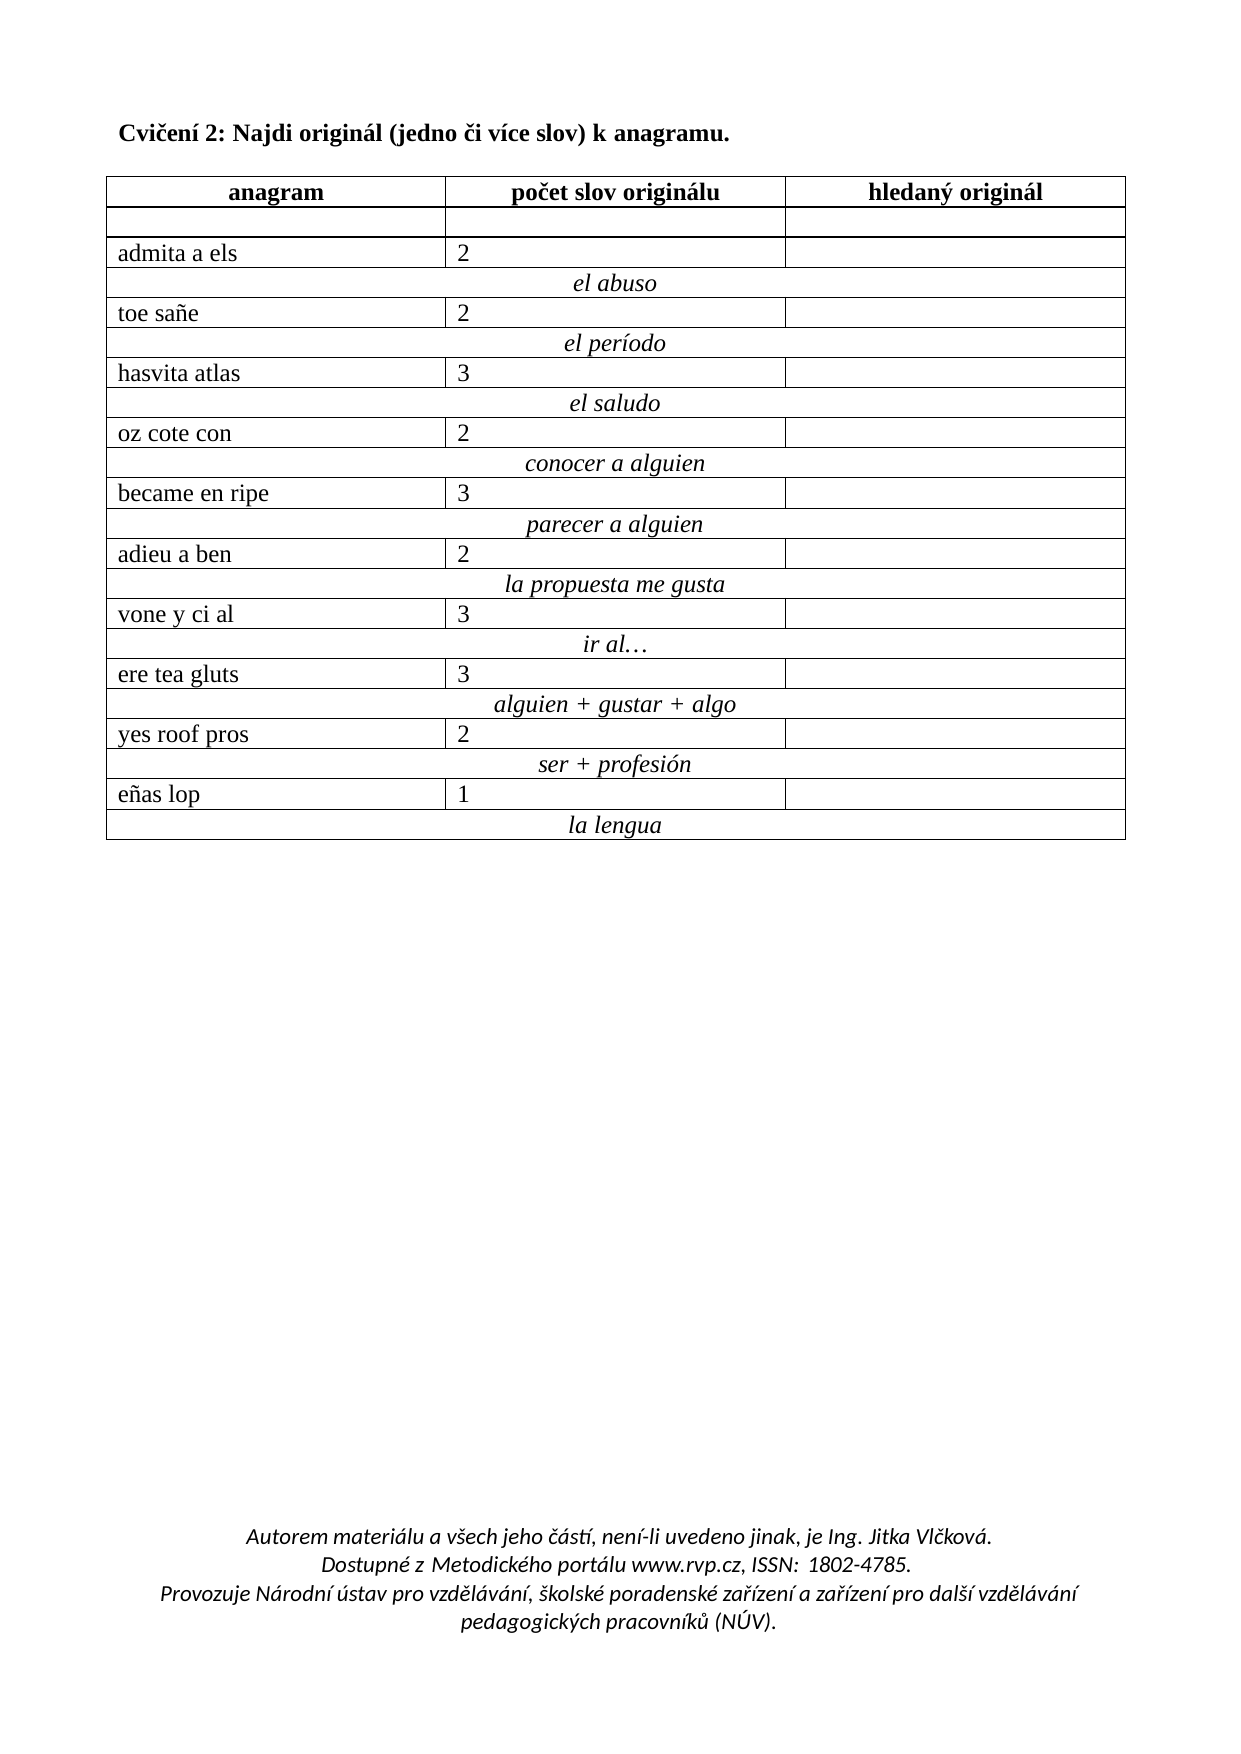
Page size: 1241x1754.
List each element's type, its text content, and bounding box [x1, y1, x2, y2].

table_cell admita a els [107, 238, 445, 267]
table_cell la propuesta me gusta [107, 569, 1125, 598]
table_cell 2 [446, 238, 785, 267]
table_cell [786, 208, 1125, 236]
table_cell ere tea gluts [107, 659, 445, 688]
table_cell toe sañe [107, 298, 445, 327]
table_header počet slov originálu [446, 177, 785, 206]
table_cell 3 [446, 659, 785, 688]
table_cell adieu a ben [107, 539, 445, 568]
table_cell conocer a alguien [107, 448, 1125, 477]
table_cell el período [107, 328, 1125, 357]
table_cell became en ripe [107, 478, 445, 507]
table_cell [786, 298, 1125, 327]
table_cell 3 [446, 478, 785, 507]
table_cell [786, 478, 1125, 507]
table_cell eñas lop [107, 779, 445, 808]
table_cell vone y ci al [107, 599, 445, 628]
table_cell el saludo [107, 388, 1125, 417]
text Cvičení 2: Najdi originál (jedno či více slov) k anagramu. [118, 118, 1122, 147]
table_cell 3 [446, 599, 785, 628]
table_cell [786, 779, 1125, 808]
table_cell 3 [446, 358, 785, 387]
table_cell [446, 208, 785, 236]
table_cell alguien + gustar + algo [107, 689, 1125, 718]
table_cell oz cote con [107, 418, 445, 447]
table_cell parecer a alguien [107, 509, 1125, 537]
table_cell 2 [446, 719, 785, 748]
table_cell ser + profesión [107, 749, 1125, 778]
table_cell 2 [446, 298, 785, 327]
table_cell [786, 719, 1125, 748]
table_cell ir al… [107, 629, 1125, 658]
table_cell [786, 358, 1125, 387]
table_cell el abuso [107, 268, 1125, 297]
table_cell [107, 208, 445, 236]
table_cell [786, 659, 1125, 688]
table_cell [786, 418, 1125, 447]
table_cell 2 [446, 418, 785, 447]
table_cell 2 [446, 539, 785, 568]
table_cell 1 [446, 779, 785, 808]
table_cell hasvita atlas [107, 358, 445, 387]
table_header anagram [107, 177, 445, 206]
table_cell [786, 539, 1125, 568]
table_header hledaný originál [786, 177, 1125, 206]
table_cell [786, 238, 1125, 267]
table_cell la lengua [107, 810, 1125, 838]
table_cell yes roof pros [107, 719, 445, 748]
table_cell [786, 599, 1125, 628]
